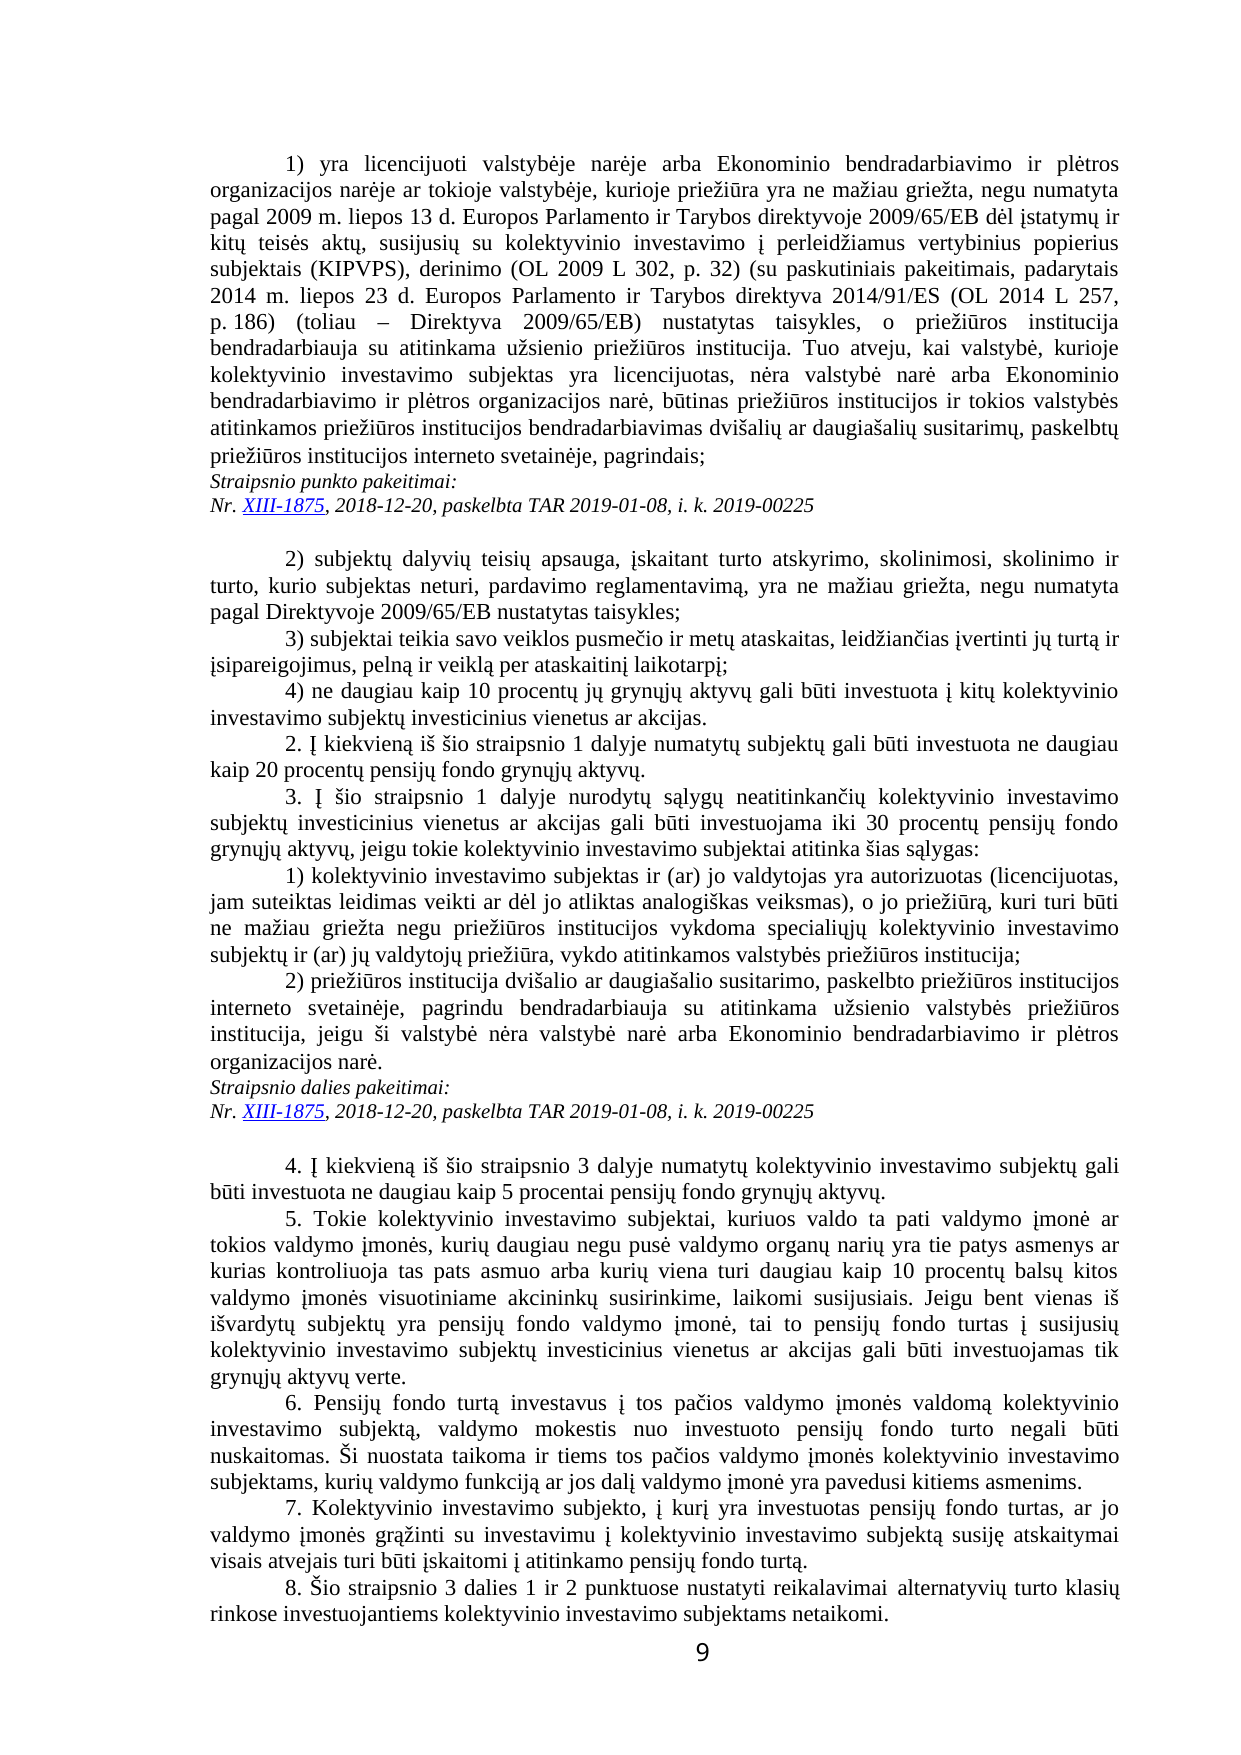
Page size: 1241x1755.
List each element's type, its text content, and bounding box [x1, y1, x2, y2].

text 5. Tokie kolektyvinio investavimo subjektai, kuriuos valdo ta pati valdymo įmonė ar tokios valdymo įmonės, kurių daugiau negu pusė valdymo organų narių yra tie patys asmenys ar kurias kontroliuoja tas pats asmuo arba kurių viena turi daugiau kaip 10 procentų balsų kitos valdymo įmonės visuotiniame akcininkų susirinkime, laikomi susijusiais. Jeigu bent vienas iš išvardytų subjektų yra pensijų fondo valdymo įmonė, tai to pensijų fondo turtas į susijusių kolektyvinio investavimo subjektų investicinius vienetus ar akcijas gali būti investuojamas tik grynųjų aktyvų verte. [210, 1204, 1120, 1389]
text 2) subjektų dalyvių teisių apsauga, įskaitant turto atskyrimo, skolinimosi, skolinimo ir turto, kurio subjektas neturi, pardavimo reglamentavimą, yra ne mažiau griežta, negu numatyta pagal Direktyvoje 2009/65/EB nustatytas taisykles; [210, 546, 1120, 624]
text 8. Šio straipsnio 3 dalies 1 ir 2 punktuose nustatyti reikalavimai alternatyvių turto klasių rinkose investuojantiems kolektyvinio investavimo subjektams netaikomi. [210, 1573, 1120, 1626]
text 3. Į šio straipsnio 1 dalyje nurodytų sąlygų neatitinkančių kolektyvinio investavimo subjektų investicinius vienetus ar akcijas gali būti investuojama iki 30 procentų pensijų fondo grynųjų aktyvų, jeigu tokie kolektyvinio investavimo subjektai atitinka šias sąlygas: [210, 783, 1120, 862]
text Straipsnio dalies pakeitimai: [210, 1075, 1120, 1099]
text 1) yra licencijuoti valstybėje narėje arba Ekonominio bendradarbiavimo ir plėtros organizacijos narėje ar tokioje valstybėje, kurioje priežiūra yra ne mažiau griežta, negu numatyta pagal 2009 m. liepos 13 d. Europos Parlamento ir Tarybos direktyvoje 2009/65/EB dėl įstatymų ir kitų teisės aktų, susijusių su kolektyvinio investavimo į perleidžiamus vertybinius popierius subjektais (KIPVPS), derinimo (OL 2009 L 302, p. 32) (su paskutiniais pakeitimais, padarytais 2014 m. liepos 23 d. Europos Parlamento ir Tarybos direktyva 2014/91/ES (OL 2014 L 257, p. 186) (toliau – Direktyva 2009/65/EB) nustatytas taisykles, o priežiūros institucija bendradarbiauja su atitinkama užsienio priežiūros institucija. Tuo atveju, kai valstybė, kurioje kolektyvinio investavimo subjektas yra licencijuotas, nėra valstybė narė arba Ekonominio bendradarbiavimo ir plėtros organizacijos narė, būtinas priežiūros institucijos ir tokios valstybės atitinkamos priežiūros institucijos bendradarbiavimas dvišalių ar daugiašalių susitarimų, paskelbtų priežiūros institucijos interneto svetainėje, pagrindais; [210, 150, 1120, 469]
text Nr. XIII-1875, 2018-12-20, paskelbta TAR 2019-01-08, i. k. 2019-00225 [210, 1099, 1120, 1123]
text 1) kolektyvinio investavimo subjektas ir (ar) jo valdytojas yra autorizuotas (licencijuotas, jam suteiktas leidimas veikti ar dėl jo atliktas analogiškas veiksmas), o jo priežiūrą, kuri turi būti ne mažiau griežta negu priežiūros institucijos vykdoma specialiųjų kolektyvinio investavimo subjektų ir (ar) jų valdytojų priežiūra, vykdo atitinkamos valstybės priežiūros institucija; [210, 862, 1120, 967]
text 4) ne daugiau kaip 10 procentų jų grynųjų aktyvų gali būti investuota į kitų kolektyvinio investavimo subjektų investicinius vienetus ar akcijas. [210, 677, 1120, 730]
text Straipsnio punkto pakeitimai: [210, 469, 1120, 493]
text 4. Į kiekvieną iš šio straipsnio 3 dalyje numatytų kolektyvinio investavimo subjektų gali būti investuota ne daugiau kaip 5 procentai pensijų fondo grynųjų aktyvų. [210, 1152, 1120, 1204]
text 7. Kolektyvinio investavimo subjekto, į kurį yra investuotas pensijų fondo turtas, ar jo valdymo įmonės grąžinti su investavimu į kolektyvinio investavimo subjektą susiję atskaitymai visais atvejais turi būti įskaitomi į atitinkamo pensijų fondo turtą. [210, 1494, 1120, 1573]
text 2) priežiūros institucija dvišalio ar daugiašalio susitarimo, paskelbto priežiūros institucijos interneto svetainėje, pagrindu bendradarbiauja su atitinkama užsienio valstybės priežiūros institucija, jeigu ši valstybė nėra valstybė narė arba Ekonominio bendradarbiavimo ir plėtros organizacijos narė. [210, 967, 1120, 1075]
text 2. Į kiekvieną iš šio straipsnio 1 dalyje numatytų subjektų gali būti investuota ne daugiau kaip 20 procentų pensijų fondo grynųjų aktyvų. [210, 730, 1120, 783]
text Nr. XIII-1875, 2018-12-20, paskelbta TAR 2019-01-08, i. k. 2019-00225 [210, 493, 1120, 517]
text 3) subjektai teikia savo veiklos pusmečio ir metų ataskaitas, leidžiančias įvertinti jų turtą ir įsipareigojimus, pelną ir veiklą per ataskaitinį laikotarpį; [210, 624, 1120, 677]
text 6. Pensijų fondo turtą investavus į tos pačios valdymo įmonės valdomą kolektyvinio investavimo subjektą, valdymo mokestis nuo investuoto pensijų fondo turto negali būti nuskaitomas. Ši nuostata taikoma ir tiems tos pačios valdymo įmonės kolektyvinio investavimo subjektams, kurių valdymo funkciją ar jos dalį valdymo įmonė yra pavedusi kitiems asmenims. [210, 1389, 1120, 1494]
